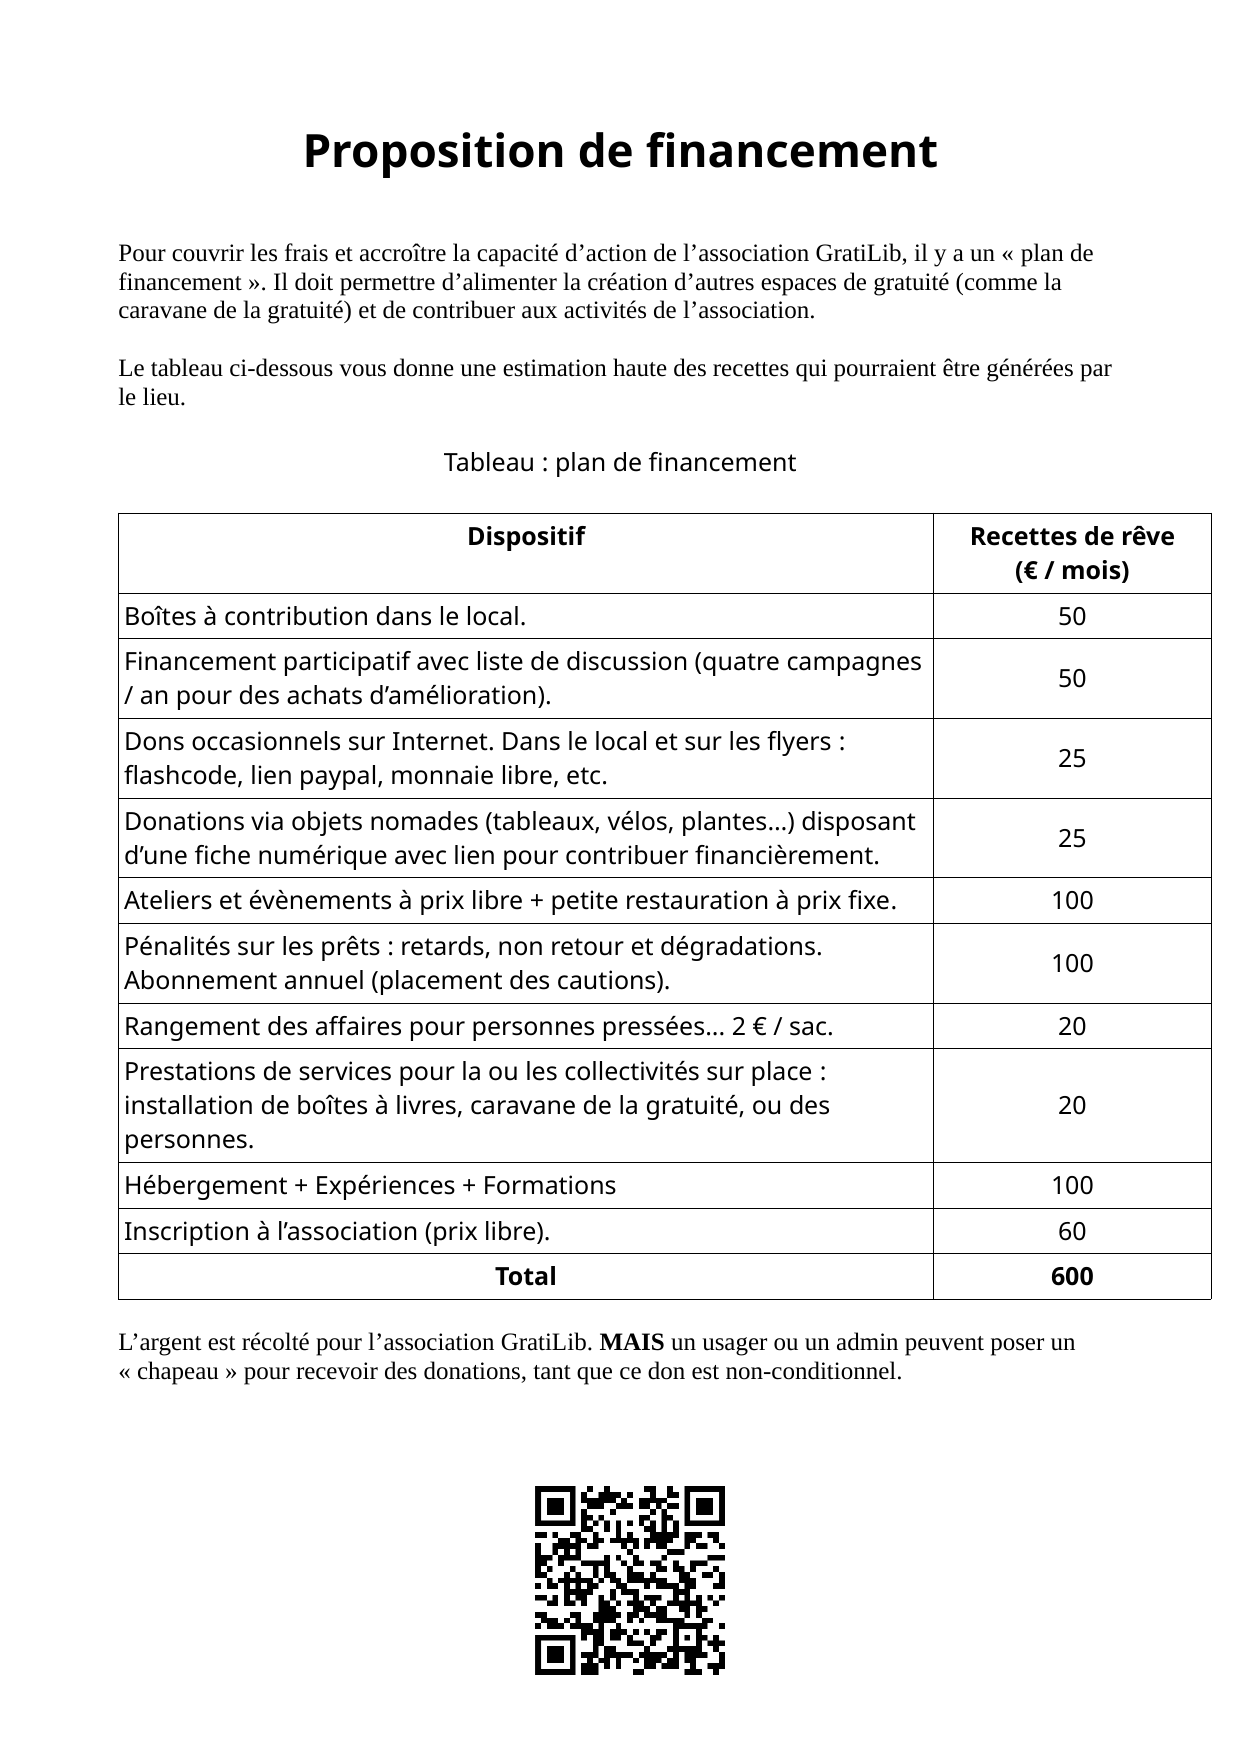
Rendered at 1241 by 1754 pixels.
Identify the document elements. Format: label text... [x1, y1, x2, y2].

table_cell 20 [934, 1049, 1211, 1162]
table_cell 100 [934, 878, 1211, 923]
table_cell 600 [934, 1254, 1211, 1299]
table_header Recettes de rêve (€ / mois) [934, 514, 1211, 592]
picture [507, 1458, 753, 1703]
table_cell 20 [934, 1004, 1211, 1048]
text Proposition de financement [118, 118, 1122, 181]
table_cell 25 [934, 799, 1211, 877]
table_cell Rangement des affaires pour personnes pressées... 2 € / sac. [119, 1004, 933, 1048]
table_cell Pénalités sur les prêts : retards, non retour et dégradations. Abonnement annuel (placement des cautions). [119, 924, 933, 1002]
table_cell Boîtes à contribution dans le local. [119, 594, 933, 638]
text L’argent est récolté pour l’association GratiLib. MAIS un usager ou un admin peuvent poser un « chapeau » pour recevoir des donations, tant que ce don est non-conditionnel. [118, 1327, 1122, 1385]
text Tableau : plan de financement [118, 444, 1122, 479]
table_cell 100 [934, 924, 1211, 1002]
table_cell Donations via objets nomades (tableaux, vélos, plantes…) disposant d’une fiche numérique avec lien pour contribuer financièrement. [119, 799, 933, 877]
table_header Dispositif [119, 514, 933, 592]
table_cell 50 [934, 594, 1211, 638]
text Le tableau ci-dessous vous donne une estimation haute des recettes qui pourraient être générées par le lieu. [118, 353, 1122, 411]
table_cell 25 [934, 719, 1211, 797]
text Pour couvrir les frais et accroître la capacité d’action de l’association GratiLib, il y a un « plan de financement ». Il doit permettre d’alimenter la création d’autres espaces de gratuité (comme la caravane de la gratuité) et de contribuer aux activités de l’association. [118, 238, 1122, 324]
table_cell Ateliers et évènements à prix libre + petite restauration à prix fixe. [119, 878, 933, 923]
table_cell 100 [934, 1163, 1211, 1207]
table_cell 50 [934, 639, 1211, 718]
table_cell Total [119, 1254, 933, 1299]
table_cell Prestations de services pour la ou les collectivités sur place : installation de boîtes à livres, caravane de la gratuité, ou des personnes. [119, 1049, 933, 1162]
table_cell Dons occasionnels sur Internet. Dans le local et sur les flyers : flashcode, lien paypal, monnaie libre, etc. [119, 719, 933, 797]
table_cell Inscription à l’association (prix libre). [119, 1209, 933, 1253]
table_cell Financement participatif avec liste de discussion (quatre campagnes / an pour des achats d’amélioration). [119, 639, 933, 718]
table_cell 60 [934, 1209, 1211, 1253]
table_cell Hébergement + Expériences + Formations [119, 1163, 933, 1207]
